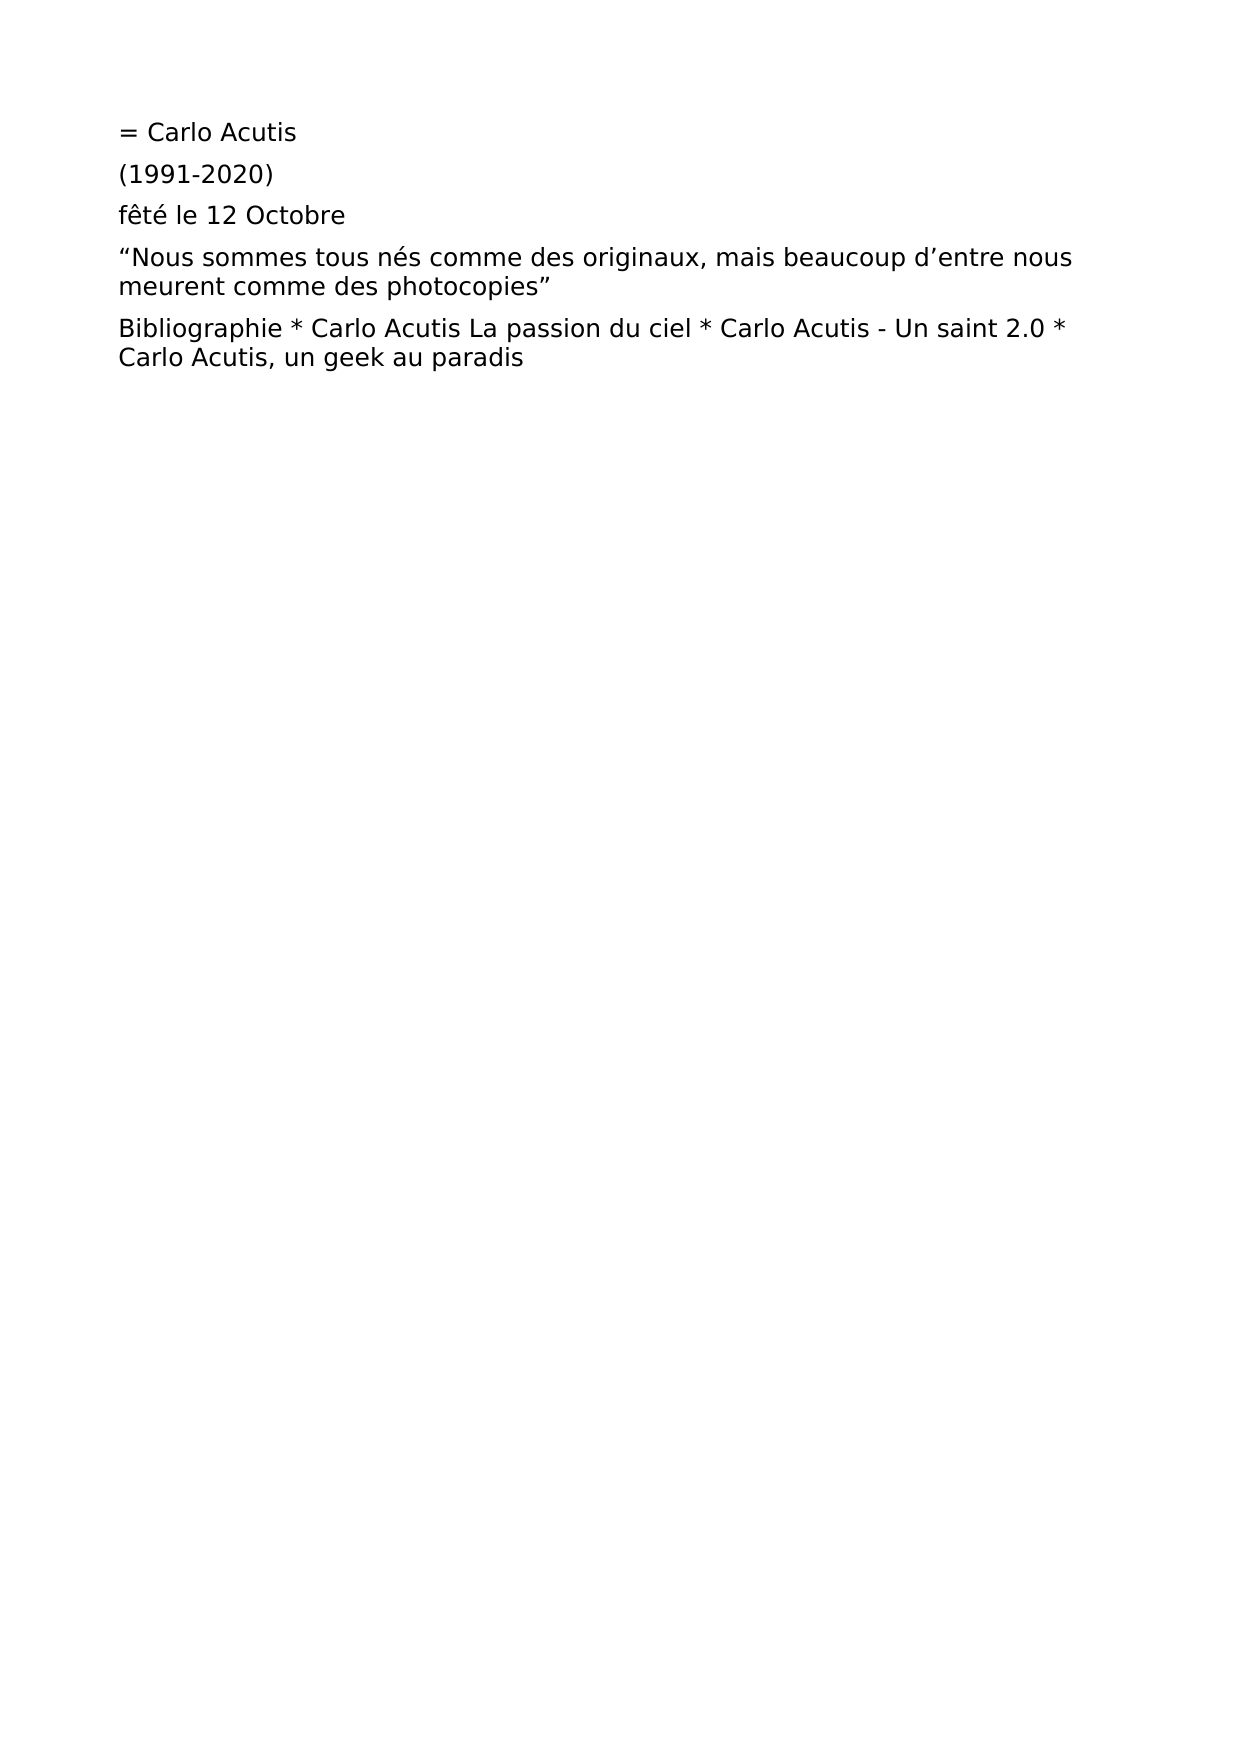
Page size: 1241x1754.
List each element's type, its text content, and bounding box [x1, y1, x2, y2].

text fêté le 12 Octobre [118, 201, 1122, 231]
text (1991-2020) [118, 160, 1122, 189]
text “Nous sommes tous nés comme des originaux, mais beaucoup d’entre nous meurent comme des photocopies” [118, 243, 1122, 301]
text Bibliographie * Carlo Acutis La passion du ciel * Carlo Acutis - Un saint 2.0 * Carlo Acutis, un geek au paradis [118, 314, 1122, 372]
text = Carlo Acutis [118, 118, 1122, 147]
